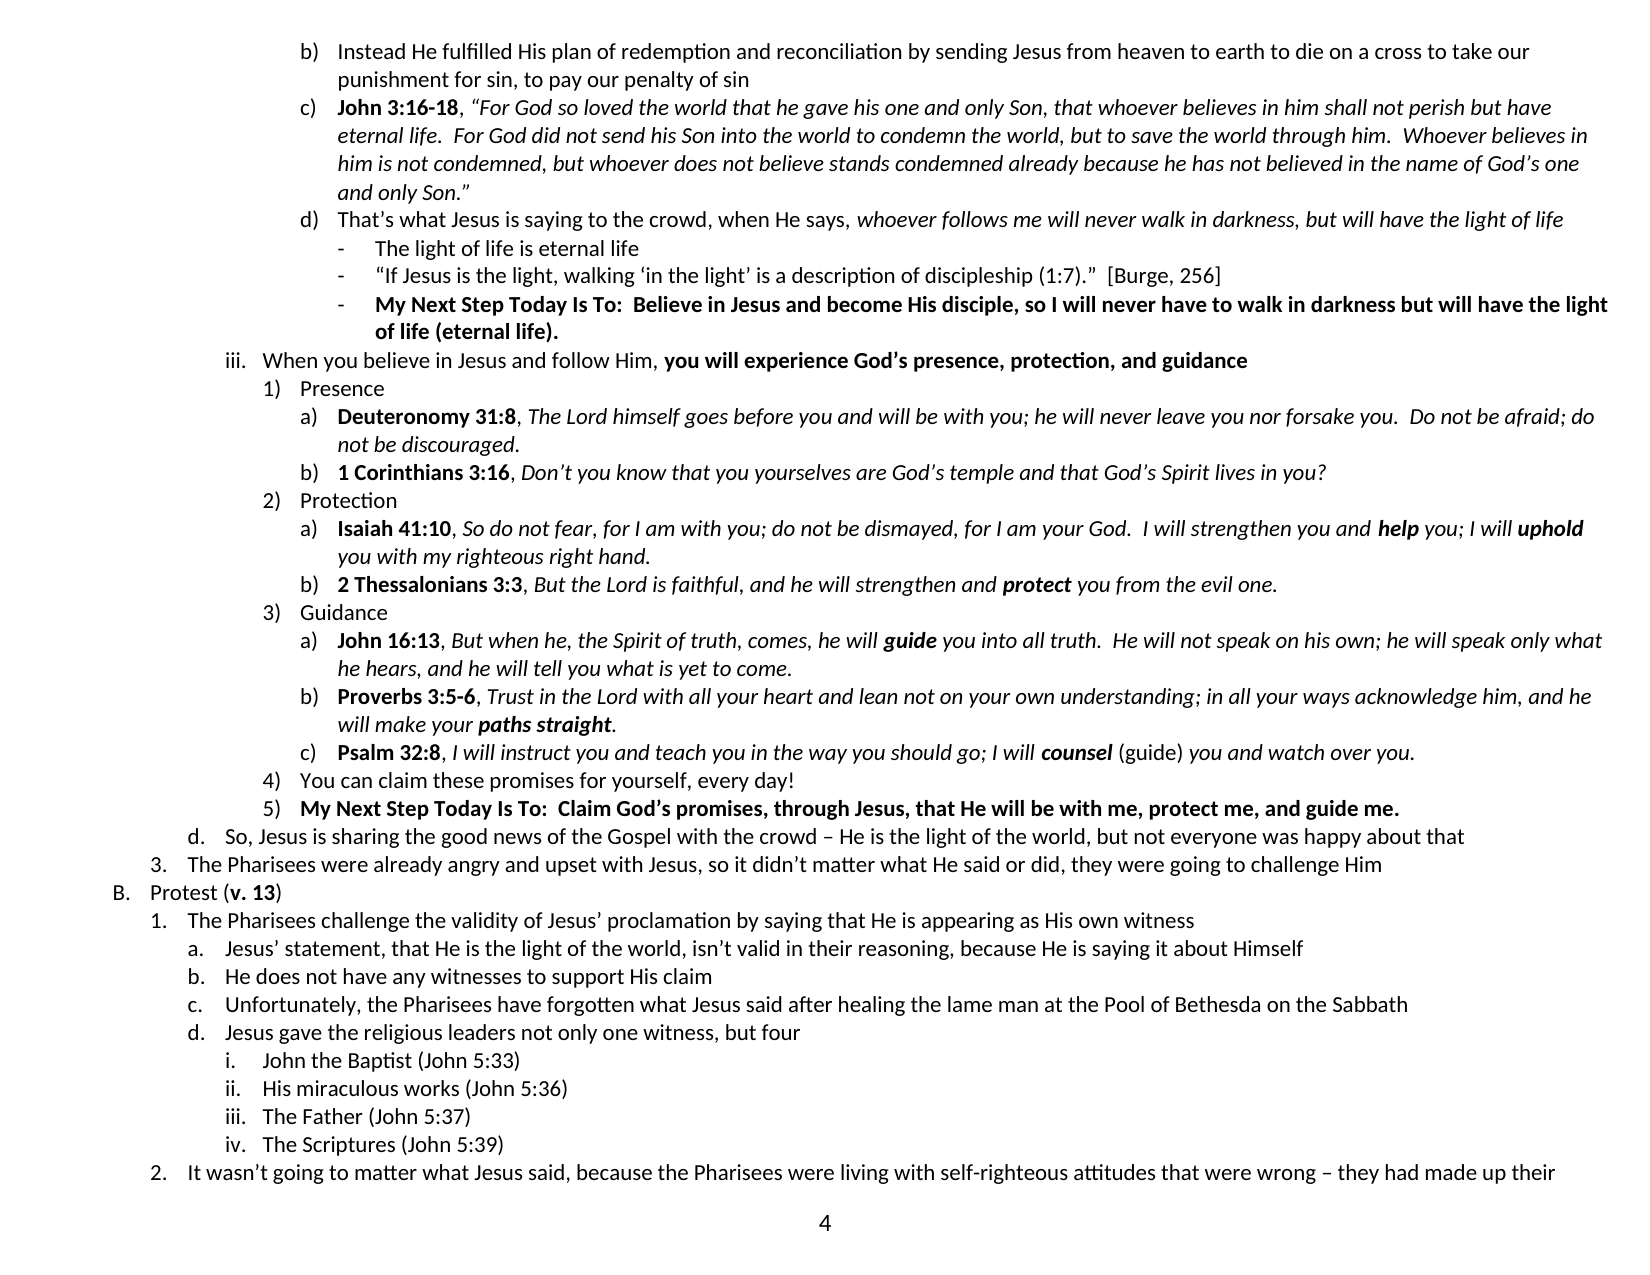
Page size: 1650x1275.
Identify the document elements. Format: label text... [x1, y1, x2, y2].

list The Scriptures (John 5:39) [225, 1130, 1612, 1158]
list Deuteronomy 31:8, The Lord himself goes before you and will be with you; he will never leave you nor forsake you. Do not be afraid; do not be discouraged. [300, 402, 1612, 458]
list It wasn’t going to matter what Jesus said, because the Pharisees were living with self-righteous attitudes that were wrong – they had made up their [150, 1158, 1612, 1186]
list Protest (v. 13) [112, 878, 1612, 906]
list 1 Corinthians 3:16, Don’t you know that you yourselves are God’s temple and that God’s Spirit lives in you? [300, 458, 1612, 486]
list John 16:13, But when he, the Spirit of truth, comes, he will guide you into all truth. He will not speak on his own; he will speak only what he hears, and he will tell you what is yet to come. [300, 626, 1612, 682]
list Proverbs 3:5-6, Trust in the Lord with all your heart and lean not on your own understanding; in all your ways acknowledge him, and he will make your paths straight. [300, 682, 1612, 738]
list 2 Thessalonians 3:3, But the Lord is faithful, and he will strengthen and protect you from the evil one. [300, 570, 1612, 598]
list Unfortunately, the Pharisees have forgotten what Jesus said after healing the lame man at the Pool of Bethesda on the Sabbath [187, 990, 1612, 1018]
list You can claim these promises for yourself, every day! [262, 766, 1612, 794]
list The Pharisees were already angry and upset with Jesus, so it didn’t matter what He said or did, they were going to challenge Him [150, 850, 1612, 878]
list His miraculous works (John 5:36) [225, 1074, 1612, 1102]
list My Next Step Today Is To: Believe in Jesus and become His disciple, so I will never have to walk in darkness but will have the light of life (eternal life). [337, 290, 1612, 346]
list So, Jesus is sharing the good news of the Gospel with the crowd – He is the light of the world, but not everyone was happy about that [187, 822, 1612, 850]
list The light of life is eternal life [337, 234, 1612, 262]
list When you believe in Jesus and follow Him, you will experience God’s presence, protection, and guidance [225, 346, 1612, 374]
list Instead He fulfilled His plan of redemption and reconciliation by sending Jesus from heaven to earth to die on a cross to take our punishment for sin, to pay our penalty of sin [300, 37, 1612, 93]
list John 3:16-18, “For God so loved the world that he gave his one and only Son, that whoever believes in him shall not perish but have eternal life. For God did not send his Son into the world to condemn the world, but to save the world through him. Whoever believes in him is not condemned, but whoever does not believe stands condemned already because he has not believed in the name of God’s one and only Son.” [300, 93, 1612, 206]
list Presence [262, 374, 1612, 402]
list Isaiah 41:10, So do not fear, for I am with you; do not be dismayed, for I am your God. I will strengthen you and help you; I will uphold you with my righteous right hand. [300, 514, 1612, 570]
list The Pharisees challenge the validity of Jesus’ proclamation by saying that He is appearing as His own witness [150, 906, 1612, 934]
list Protection [262, 486, 1612, 514]
list The Father (John 5:37) [225, 1102, 1612, 1130]
list He does not have any witnesses to support His claim [187, 962, 1612, 990]
list Guidance [262, 598, 1612, 626]
list “If Jesus is the light, walking ‘in the light’ is a description of discipleship (1:7).” [Burge, 256] [337, 262, 1612, 290]
list That’s what Jesus is saying to the crowd, when He says, whoever follows me will never walk in darkness, but will have the light of life [300, 206, 1612, 234]
list My Next Step Today Is To: Claim God’s promises, through Jesus, that He will be with me, protect me, and guide me. [262, 794, 1612, 822]
list John the Baptist (John 5:33) [225, 1046, 1612, 1074]
list Jesus gave the religious leaders not only one witness, but four [187, 1018, 1612, 1046]
list Jesus’ statement, that He is the light of the world, isn’t valid in their reasoning, because He is saying it about Himself [187, 934, 1612, 962]
list Psalm 32:8, I will instruct you and teach you in the way you should go; I will counsel (guide) you and watch over you. [300, 738, 1612, 766]
